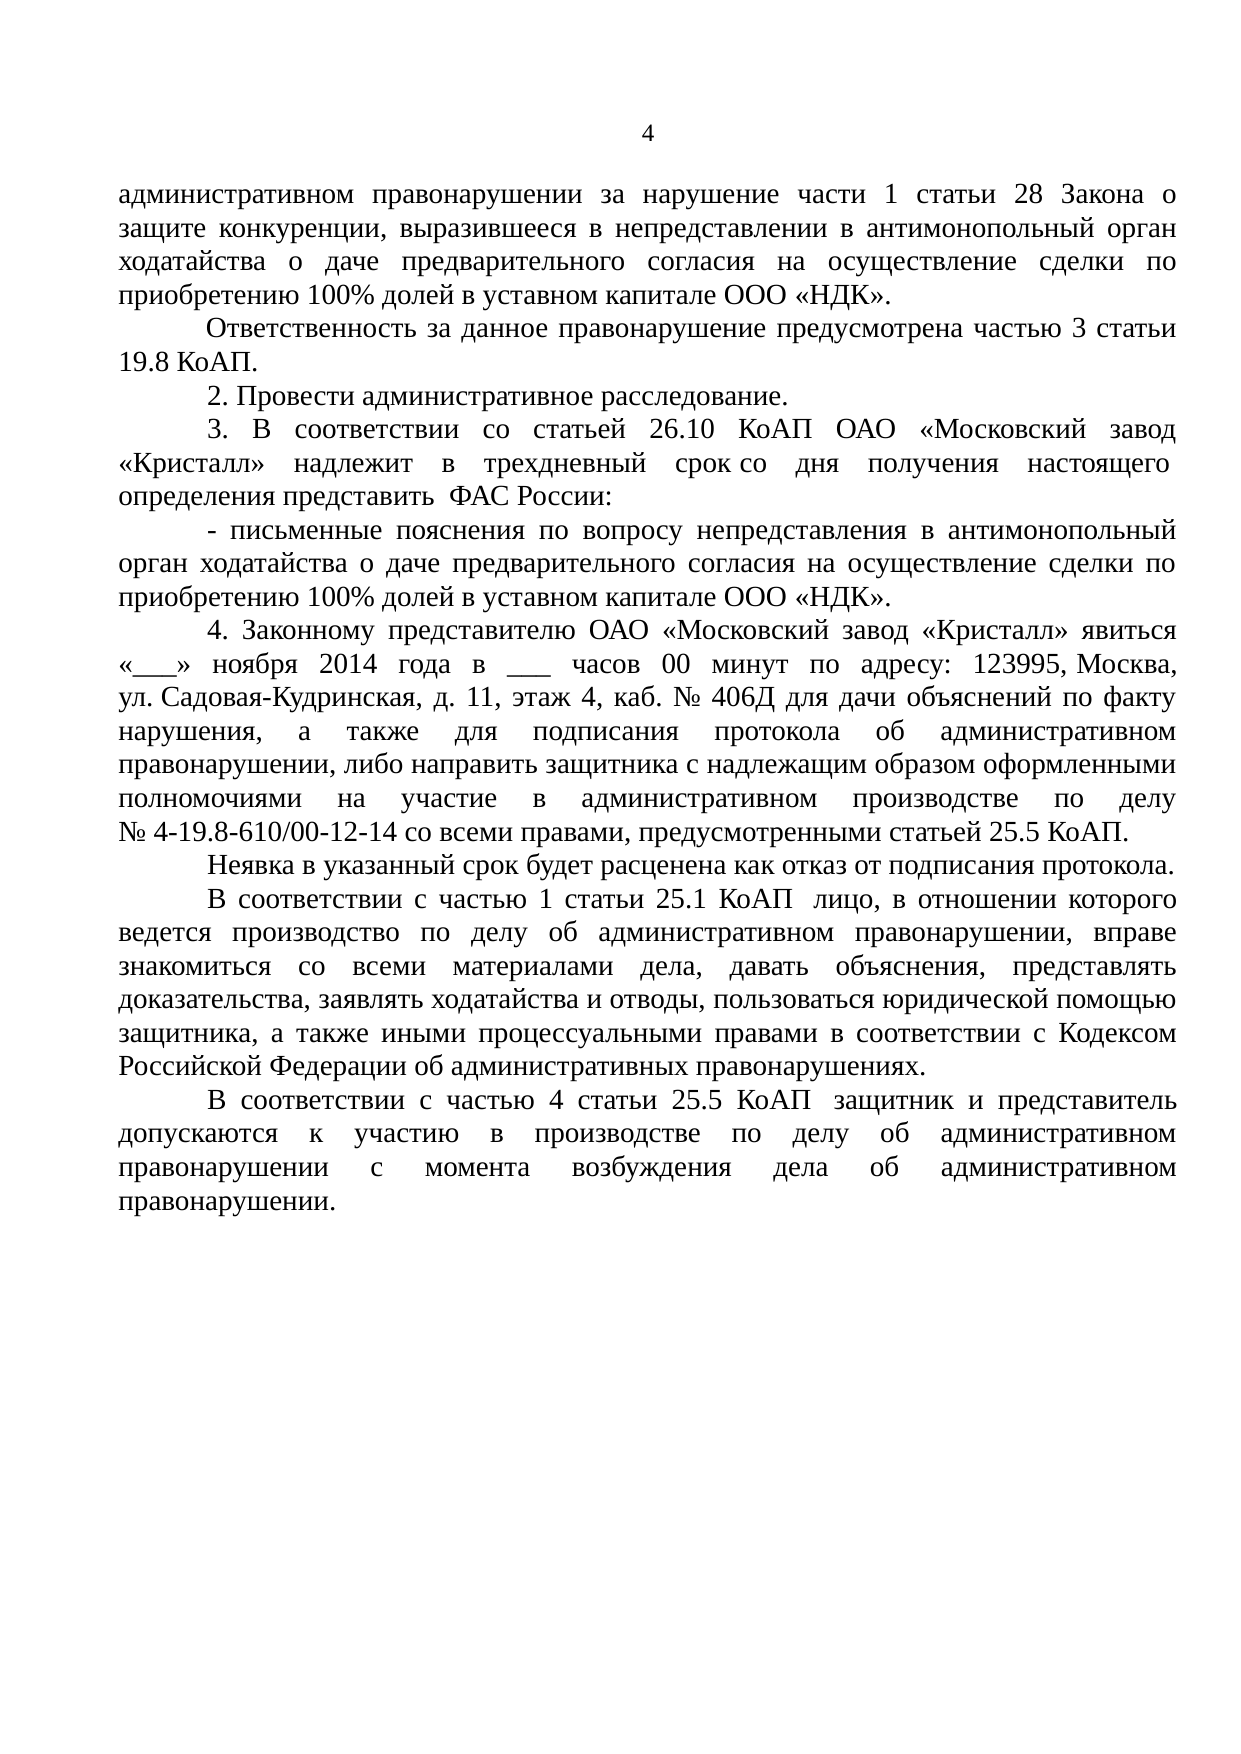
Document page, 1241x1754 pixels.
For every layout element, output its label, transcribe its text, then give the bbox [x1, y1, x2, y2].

text В соответствии с частью 4 статьи 25.5 КоАП защитник и представитель допускаются к участию в производстве по делу об административном правонарушении с момента возбуждения дела об административном правонарушении. [118, 1082, 1177, 1216]
text Ответственность за данное правонарушение предусмотрена частью 3 статьи 19.8 КоАП. [118, 311, 1177, 378]
text Неявка в указанный срок будет расценена как отказ от подписания протокола. [118, 847, 1177, 881]
text 2. Провести административное расследование. [118, 378, 1177, 411]
text 3. В соответствии со статьей 26.10 КоАП ОАО «Московский завод «Кристалл» надлежит в трехдневный срок со дня получения настоящего определения представить ФАС России: [118, 411, 1177, 512]
text административном правонарушении за нарушение части 1 статьи 28 Закона о защите конкуренции, выразившееся в непредставлении в антимонопольный орган ходатайства о даче предварительного согласия на осуществление сделки по приобретению 100% долей в уставном капитале ООО «НДК». [118, 176, 1177, 311]
text В соответствии с частью 1 статьи 25.1 КоАП лицо, в отношении которого ведется производство по делу об административном правонарушении, вправе знакомиться со всеми материалами дела, давать объяснения, представлять доказательства, заявлять ходатайства и отводы, пользоваться юридической помощью защитника, а также иными процессуальными правами в соответствии с Кодексом Российской Федерации об административных правонарушениях. [118, 881, 1177, 1082]
text - письменные пояснения по вопросу непредставления в антимонопольный орган ходатайства о даче предварительного согласия на осуществление сделки по приобретению 100% долей в уставном капитале ООО «НДК». [118, 512, 1177, 612]
text 4. Законному представителю ОАО «Московский завод «Кристалл» явиться «___» ноября 2014 года в ___ часов 00 минут по адресу: 123995, Москва, ул. Садовая-Кудринская, д. 11, этаж 4, каб. № 406Д для дачи объяснений по факту нарушения, а также для подписания протокола об административном правонарушении, либо направить защитника с надлежащим образом оформленными полномочиями на участие в административном производстве по делу № 4‑19.8‑610/00-12-14 со всеми правами, предусмотренными статьей 25.5 КоАП. [118, 612, 1177, 847]
